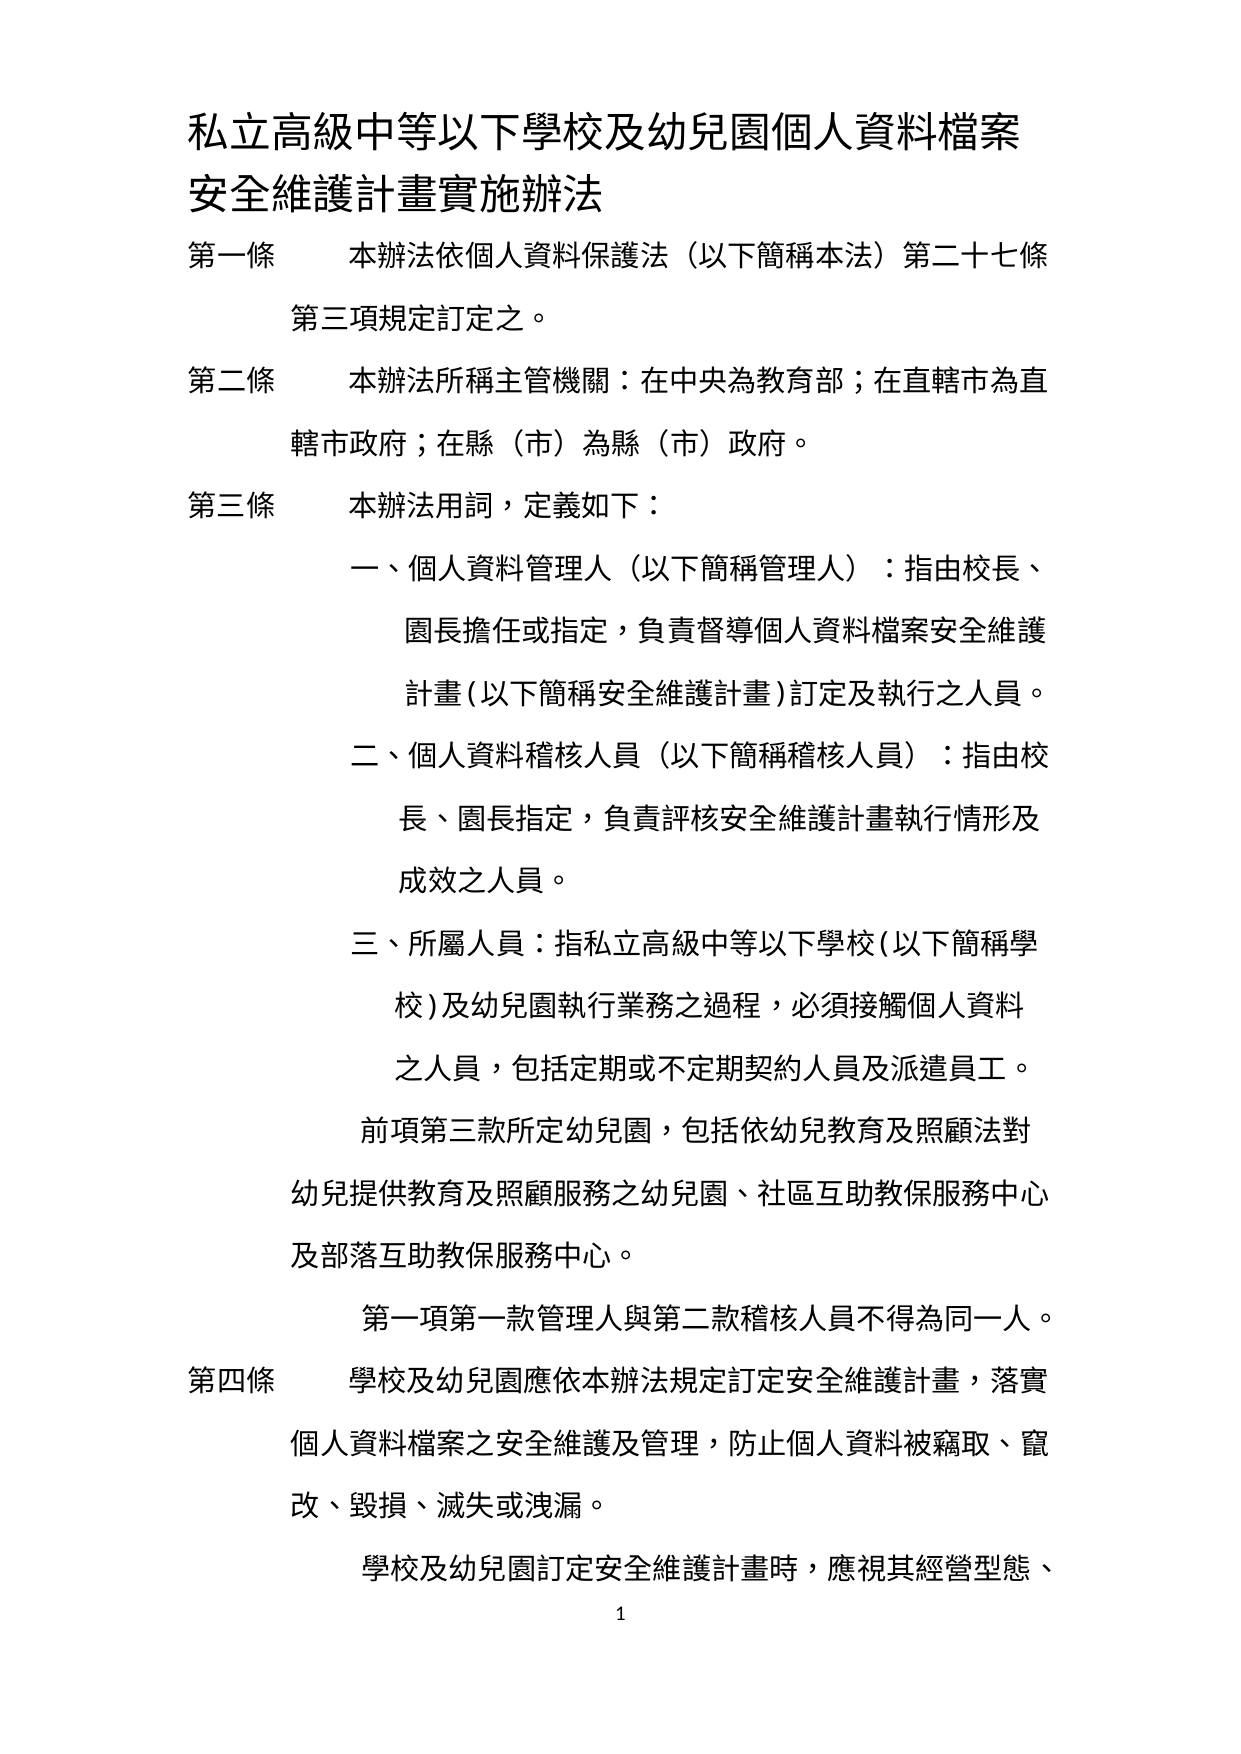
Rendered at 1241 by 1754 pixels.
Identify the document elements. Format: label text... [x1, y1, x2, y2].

text 第一項第一款管理人與第二款稽核人員不得為同一人。 [187, 1275, 1053, 1337]
text 第一條 本辦法依個人資料保護法（以下簡稱本法）第二十七條第三項規定訂定之。 [188, 212, 1053, 337]
text 三、所屬人員：指私立高級中等以下學校(以下簡稱學校)及幼兒園執行業務之過程，必須接觸個人資料之人員，包括定期或不定期契約人員及派遣員工。 [350, 900, 1053, 1087]
text 第二條 本辦法所稱主管機關：在中央為教育部；在直轄市為直轄市政府；在縣（市）為縣（市）政府。 [188, 337, 1053, 462]
text 前項第三款所定幼兒園，包括依幼兒教育及照顧法對幼兒提供教育及照顧服務之幼兒園、社區互助教保服務中心及部落互助教保服務中心。 [291, 1087, 1053, 1275]
text 私立高級中等以下學校及幼兒園個人資料檔案安全維護計畫實施辦法 [187, 87, 1053, 212]
text 第四條 學校及幼兒園應依本辦法規定訂定安全維護計畫，落實個人資料檔案之安全維護及管理，防止個人資料被竊取、竄改、毀損、滅失或洩漏。 [188, 1337, 1053, 1525]
text 一、個人資料管理人（以下簡稱管理人）：指由校長、園長擔任或指定，負責督導個人資料檔案安全維護計畫(以下簡稱安全維護計畫)訂定及執行之人員。 [350, 525, 1053, 712]
text 第三條 本辦法用詞，定義如下： [187, 462, 1053, 525]
text 二、個人資料稽核人員（以下簡稱稽核人員）：指由校長、園長指定，負責評核安全維護計畫執行情形及成效之人員。 [350, 712, 1053, 900]
text 學校及幼兒園訂定安全維護計畫時，應視其經營型態、規模、保有個人資料之性質及數量等事項，訂定適當之安全維護措施。 [291, 1525, 1053, 1587]
